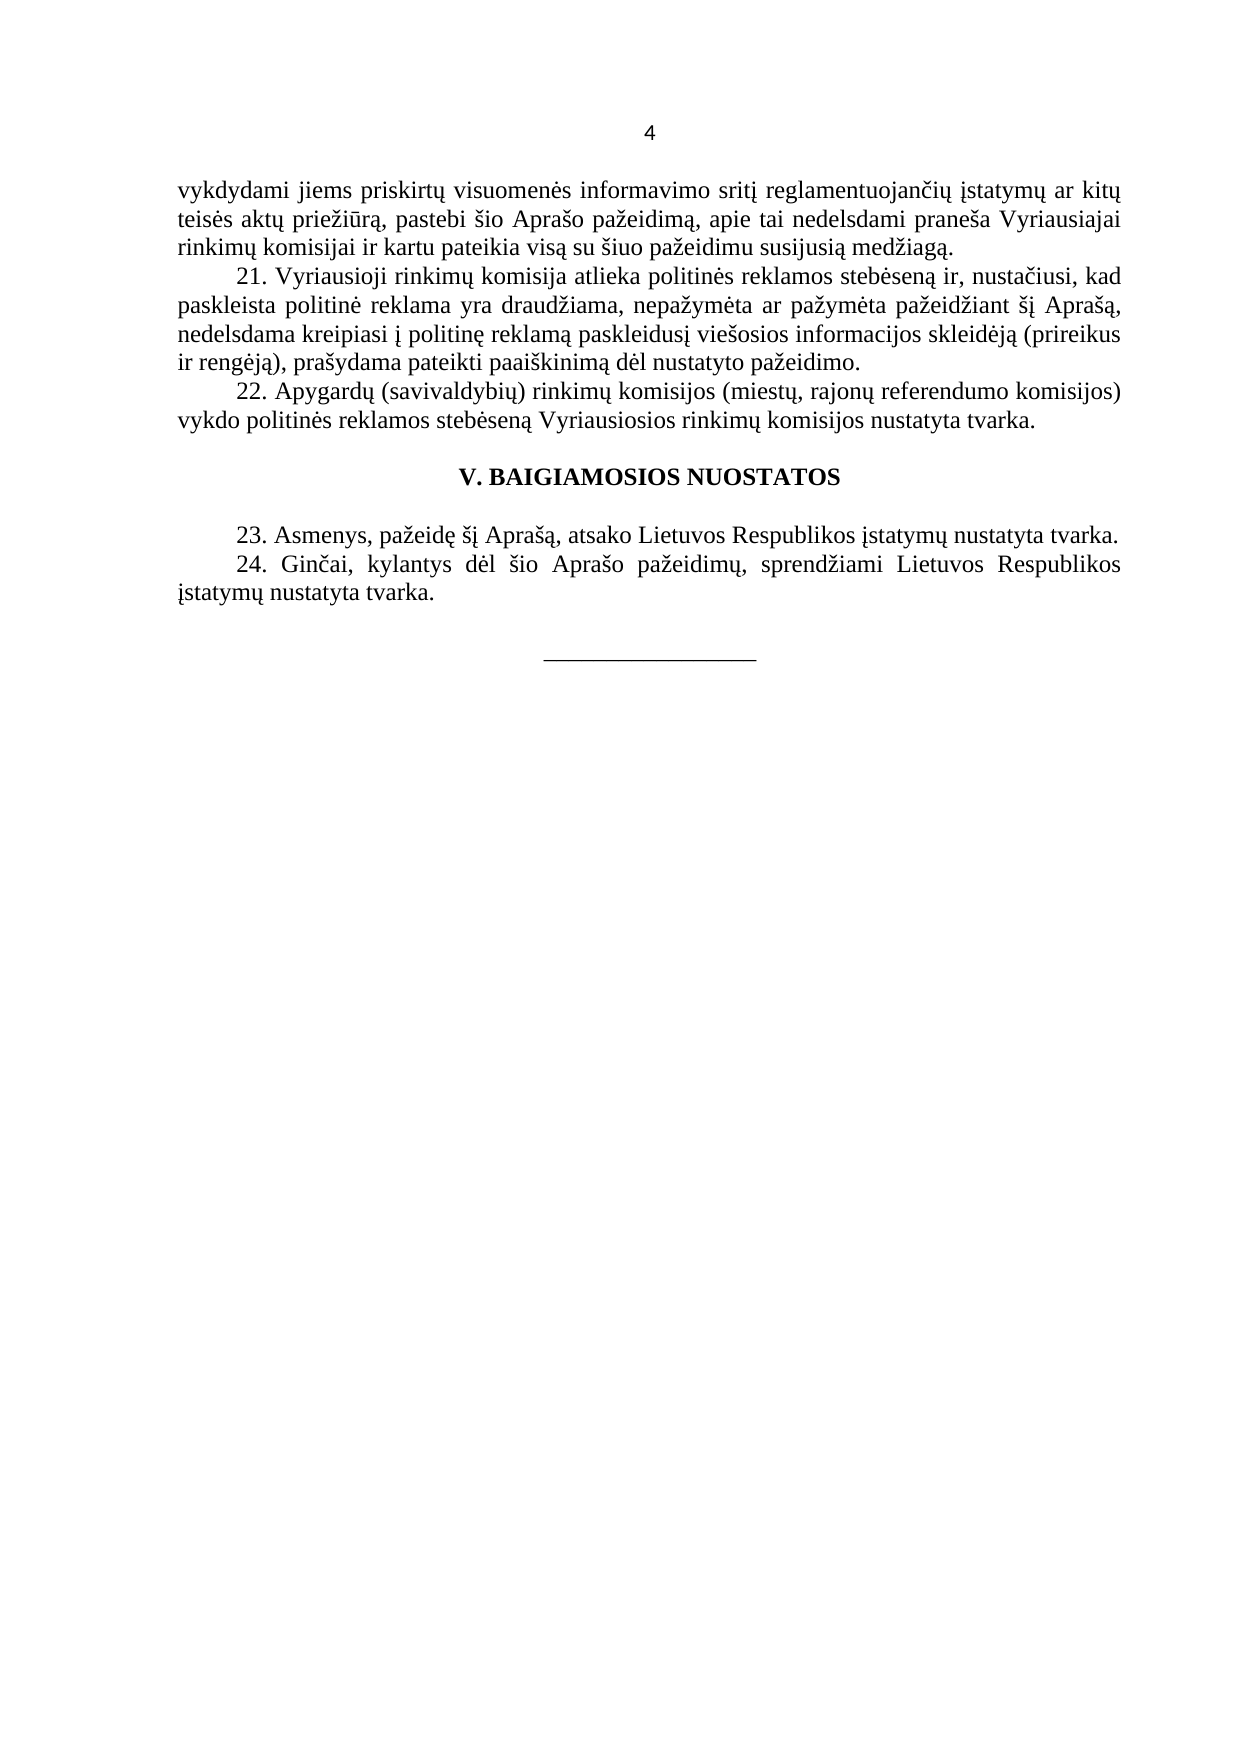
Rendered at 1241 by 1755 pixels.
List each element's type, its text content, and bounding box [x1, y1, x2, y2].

text 23. Asmenys, pažeidę šį Aprašą, atsako Lietuvos Respublikos įstatymų nustatyta tvarka. [177, 520, 1122, 549]
text V. BAIGIAMOSIOS NUOSTATOS [177, 462, 1122, 491]
text _________________ [177, 635, 1122, 664]
text vykdydami jiems priskirtų visuomenės informavimo sritį reglamentuojančių įstatymų ar kitų teisės aktų priežiūrą, pastebi šio Aprašo pažeidimą, apie tai nedelsdami praneša Vyriausiajai rinkimų komisijai ir kartu pateikia visą su šiuo pažeidimu susijusią medžiagą. [177, 175, 1122, 261]
text 24. Ginčai, kylantys dėl šio Aprašo pažeidimų, sprendžiami Lietuvos Respublikos įstatymų nustatyta tvarka. [177, 549, 1122, 606]
text 22. Apygardų (savivaldybių) rinkimų komisijos (miestų, rajonų referendumo komisijos) vykdo politinės reklamos stebėseną Vyriausiosios rinkimų komisijos nustatyta tvarka. [177, 376, 1122, 434]
text 21. Vyriausioji rinkimų komisija atlieka politinės reklamos stebėseną ir, nustačiusi, kad paskleista politinė reklama yra draudžiama, nepažymėta ar pažymėta pažeidžiant šį Aprašą, nedelsdama kreipiasi į politinę reklamą paskleidusį viešosios informacijos skleidėją (prireikus ir rengėją), prašydama pateikti paaiškinimą dėl nustatyto pažeidimo. [177, 261, 1122, 376]
